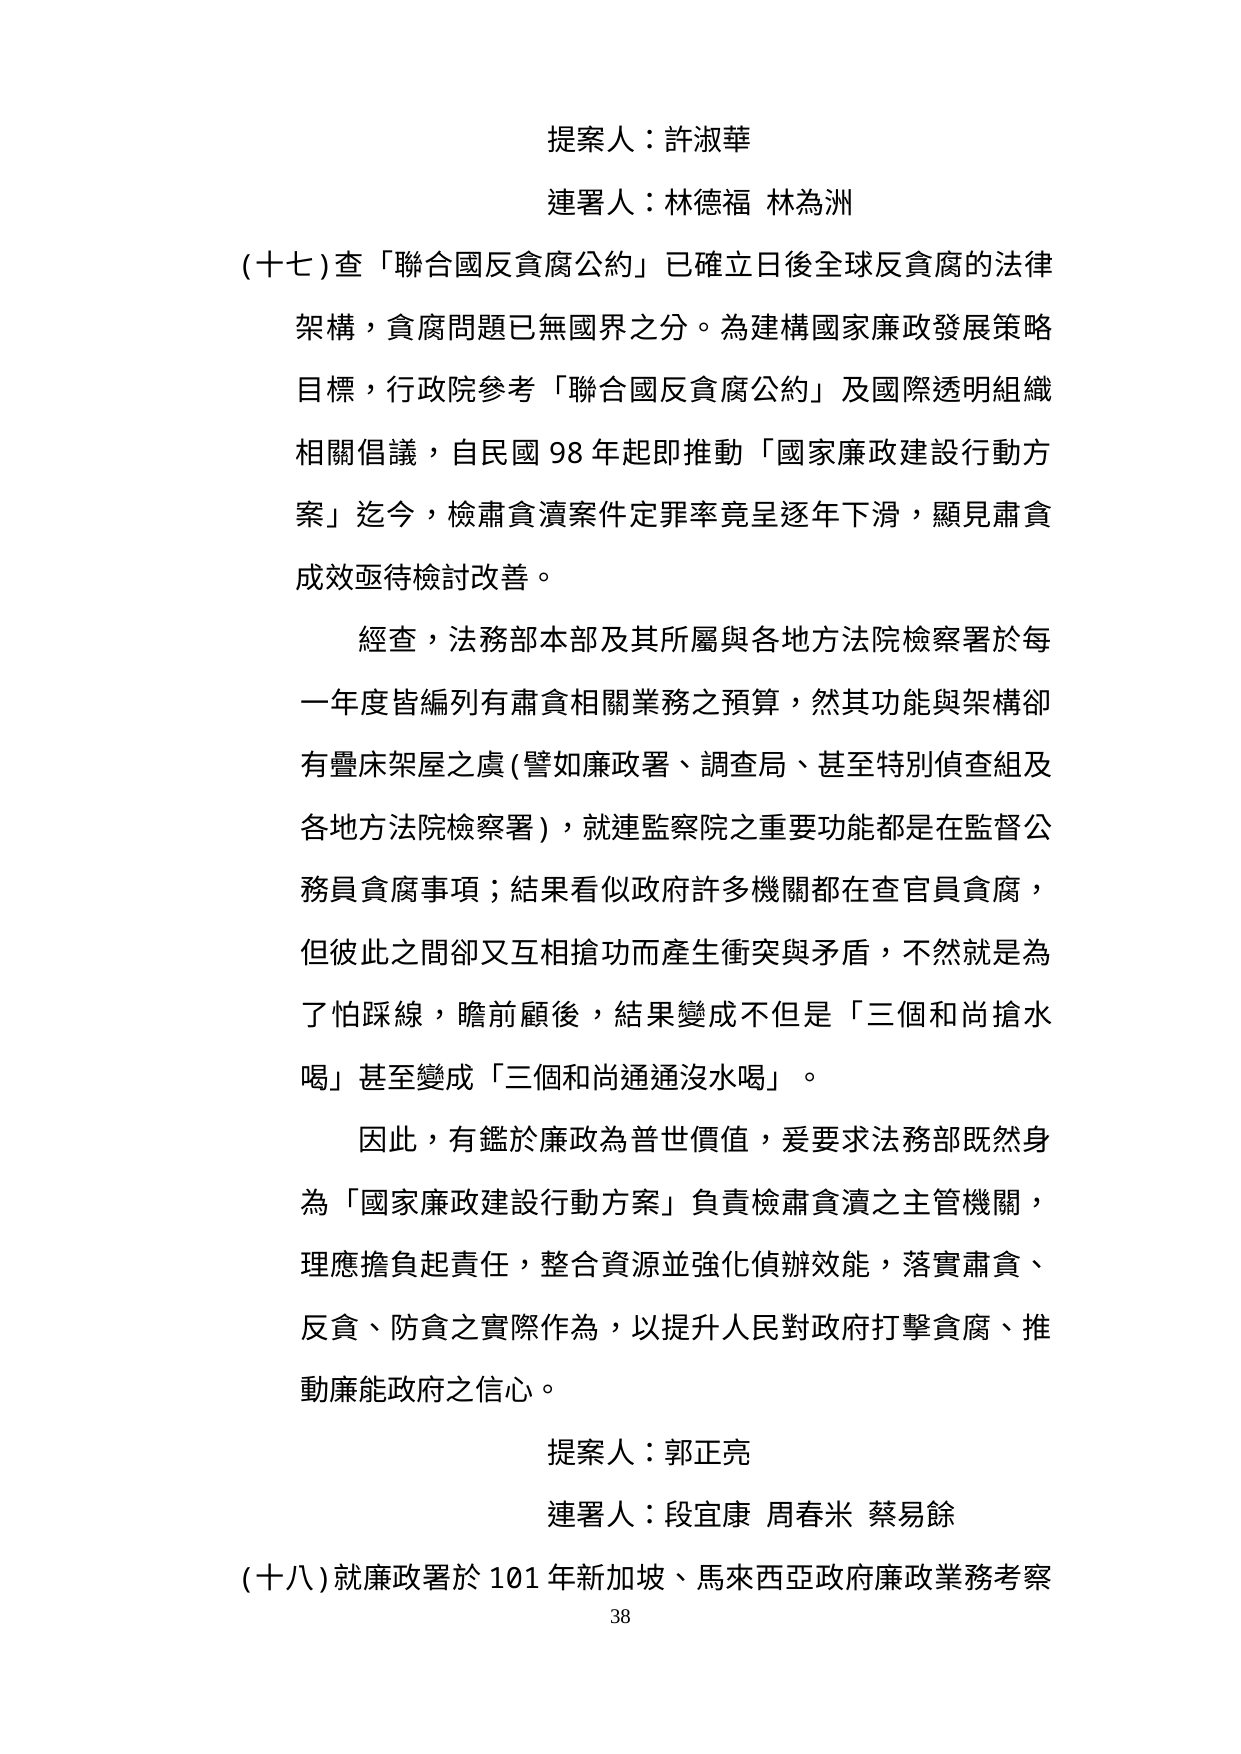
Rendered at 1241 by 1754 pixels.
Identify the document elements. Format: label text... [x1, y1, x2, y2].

text 提案人：郭正亮 [547, 1409, 1053, 1471]
text (十七)查「聯合國反貪腐公約」已確立日後全球反貪腐的法律架構，貪腐問題已無國界之分。為建構國家廉政發展策略目標，行政院參考「聯合國反貪腐公約」及國際透明組織相關倡議，自民國98年起即推動「國家廉政建設行動方案」迄今，檢肅貪瀆案件定罪率竟呈逐年下滑，顯見肅貪成效亟待檢討改善。 [237, 221, 1053, 596]
text 因此，有鑑於廉政為普世價值，爰要求法務部既然身為「國家廉政建設行動方案」負責檢肅貪瀆之主管機關，理應擔負起責任，整合資源並強化偵辦效能，落實肅貪、反貪、防貪之實際作為，以提升人民對政府打擊貪腐、推動廉能政府之信心。 [300, 1096, 1053, 1409]
text 經查，法務部本部及其所屬與各地方法院檢察署於每一年度皆編列有肅貪相關業務之預算，然其功能與架構卻有疊床架屋之虞(譬如廉政署、調查局、甚至特別偵查組及各地方法院檢察署)，就連監察院之重要功能都是在監督公務員貪腐事項；結果看似政府許多機關都在查官員貪腐，但彼此之間卻又互相搶功而產生衝突與矛盾，不然就是為了怕踩線，瞻前顧後，結果變成不但是「三個和尚搶水喝」甚至變成「三個和尚通通沒水喝」。 [300, 596, 1053, 1096]
text 連署人：林德福 林為洲 [547, 159, 1053, 221]
text (十八)就廉政署於101年新加坡、馬來西亞政府廉政業務考察 [237, 1534, 1053, 1596]
text 連署人：段宜康 周春米 蔡易餘 [547, 1471, 1053, 1534]
text 提案人：許淑華 [547, 96, 1053, 159]
